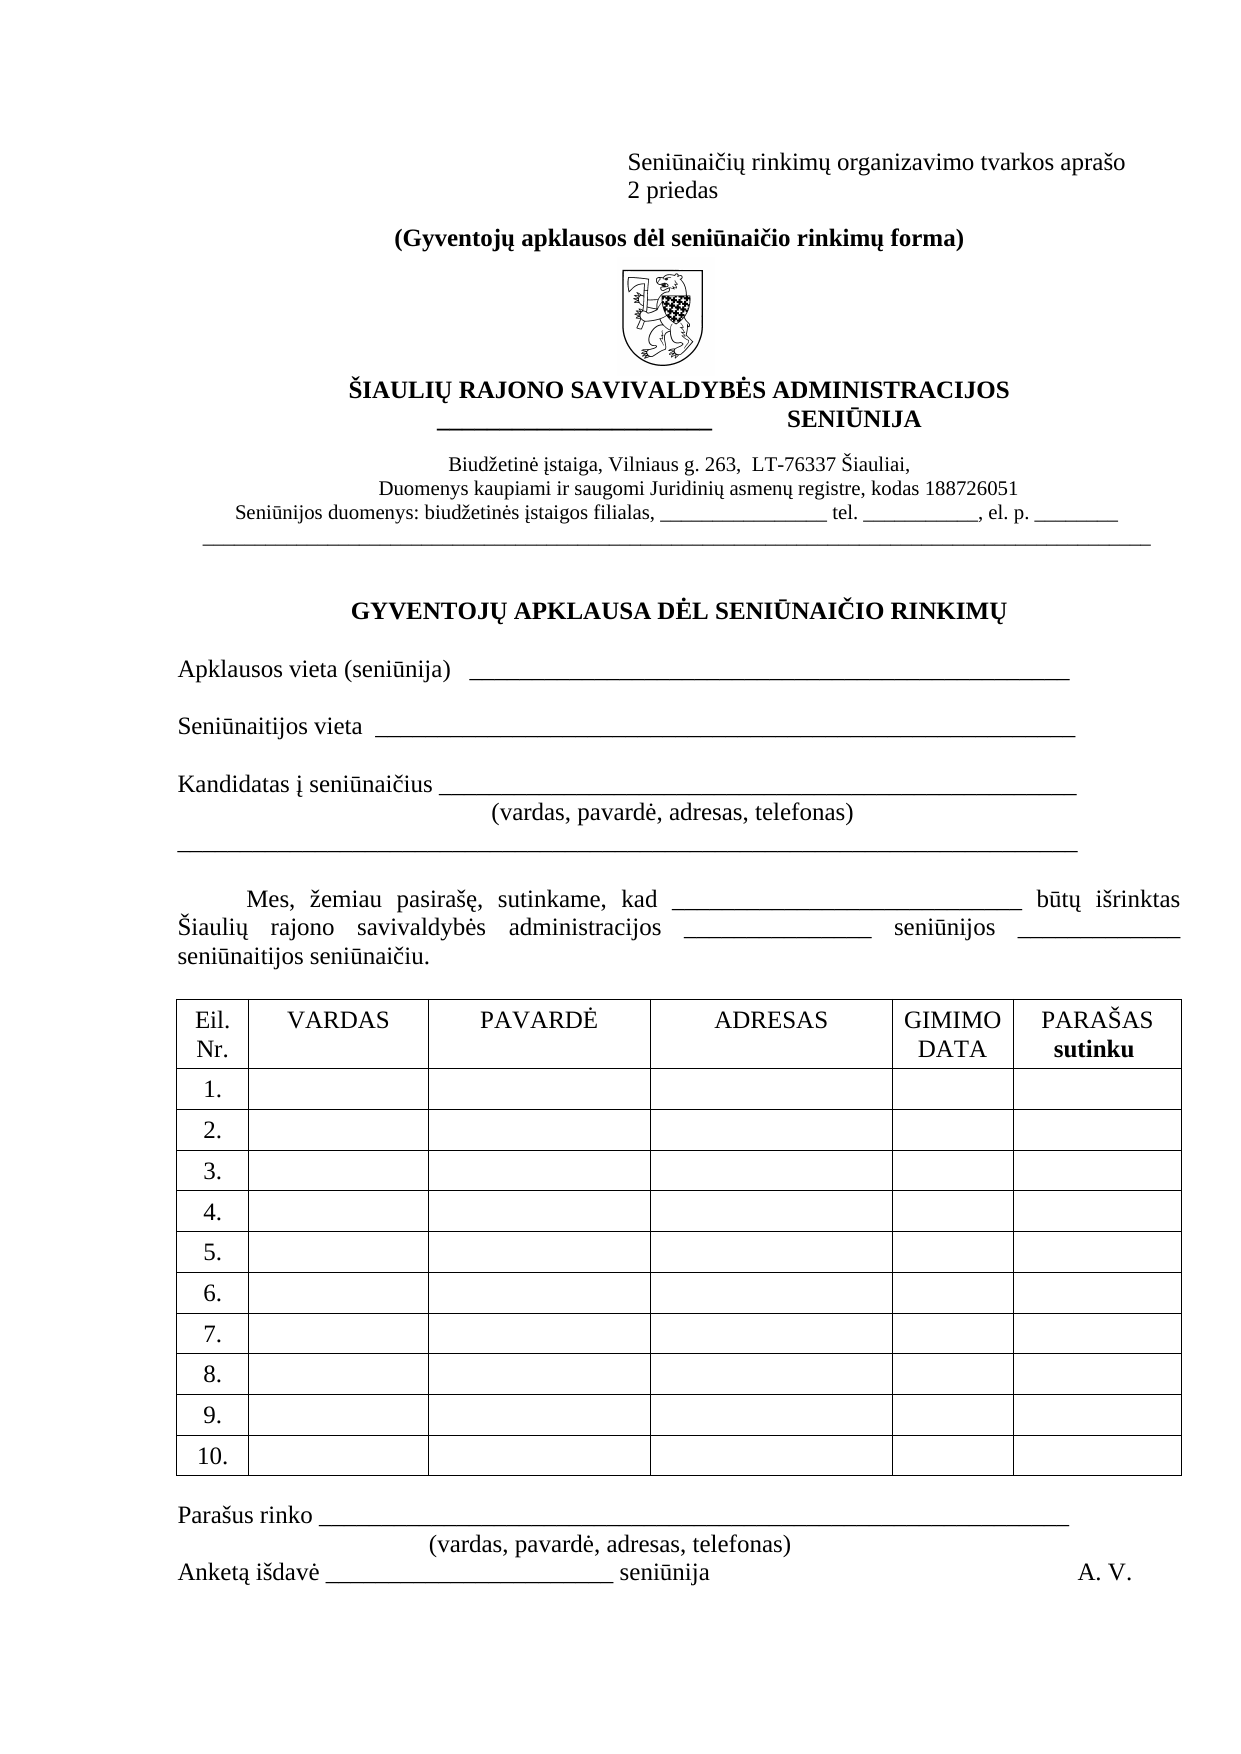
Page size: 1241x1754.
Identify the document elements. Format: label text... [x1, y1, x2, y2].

table_cell [249, 1191, 428, 1231]
table_cell [429, 1273, 650, 1312]
table_cell 3. [177, 1151, 248, 1190]
table_cell [893, 1395, 1013, 1435]
text ______________________ SENIŪNIJA [177, 404, 1181, 433]
table_header PARAŠAS sutinku [1014, 1000, 1181, 1068]
table_cell [893, 1110, 1013, 1149]
table_cell [1014, 1110, 1181, 1149]
table_cell 2. [177, 1110, 248, 1149]
text Biudžetinė įstaiga, Vilniaus g. 263, LT-76337 Šiauliai, [177, 452, 1181, 476]
table_cell 4. [177, 1191, 248, 1231]
table_cell 6. [177, 1273, 248, 1312]
table_cell [651, 1273, 892, 1312]
text Parašus rinko ____________________________________________________________ [177, 1500, 1181, 1529]
text GYVENTOJŲ APKLAUSA DĖL SENIŪNAIČIO RINKIMŲ [177, 596, 1181, 625]
text Kandidatas į seniūnaičius ___________________________________________________ [177, 769, 1181, 797]
text Duomenys kaupiami ir saugomi Juridinių asmenų registre, kodas 188726051 [177, 476, 1181, 500]
table_cell [651, 1069, 892, 1109]
table_cell [651, 1232, 892, 1272]
table_cell [249, 1151, 428, 1190]
table_header Eil. Nr. [177, 1000, 248, 1068]
table_cell [651, 1395, 892, 1435]
table_cell [893, 1191, 1013, 1231]
text 2 priedas [177, 176, 1181, 204]
table_cell [1014, 1232, 1181, 1272]
table_cell [893, 1273, 1013, 1312]
table_cell [249, 1273, 428, 1312]
text (Gyventojų apklausos dėl seniūnaičio rinkimų forma) [177, 223, 1181, 252]
table_cell [893, 1354, 1013, 1394]
table_cell [1014, 1191, 1181, 1231]
text ________________________________________________________________________ [177, 826, 1181, 855]
table_header ADRESAS [651, 1000, 892, 1068]
table_cell [1014, 1069, 1181, 1109]
text (vardas, pavardė, adresas, telefonas) [177, 1529, 1181, 1557]
table_cell [651, 1191, 892, 1231]
table_header GIMIMO DATA [893, 1000, 1013, 1068]
table_cell [429, 1436, 650, 1475]
table_cell [1014, 1354, 1181, 1394]
table_cell [429, 1069, 650, 1109]
table_cell [429, 1395, 650, 1435]
table_cell 9. [177, 1395, 248, 1435]
table_cell [1014, 1151, 1181, 1190]
table_cell [651, 1151, 892, 1190]
table_cell [651, 1314, 892, 1353]
table_cell [1014, 1436, 1181, 1475]
table_cell [893, 1314, 1013, 1353]
text Anketą išdavė _______________________ seniūnija A. V. [177, 1557, 1181, 1586]
table_cell [1014, 1273, 1181, 1312]
text Mes, žemiau pasirašę, sutinkame, kad ____________________________ būtų išrinktas Šiaulių rajono savivaldybės administracijos _______________ seniūnijos _____________ seniūnaitijos seniūnaičiu. [177, 884, 1181, 970]
table_cell [893, 1151, 1013, 1190]
table_cell [893, 1069, 1013, 1109]
table_cell [249, 1436, 428, 1475]
text Apklausos vieta (seniūnija) ________________________________________________ [177, 654, 1181, 682]
table_cell 7. [177, 1314, 248, 1353]
text Seniūnijos duomenys: biudžetinės įstaigos filialas, ________________ tel. ___________, el. p. ________ [177, 500, 1181, 524]
table_cell 8. [177, 1354, 248, 1394]
text ŠIAULIŲ RAJONO SAVIVALDYBĖS ADMINISTRACIJOS [177, 252, 1181, 404]
table_header PAVARDĖ [429, 1000, 650, 1068]
table_cell [651, 1354, 892, 1394]
table_cell 10. [177, 1436, 248, 1475]
text (vardas, pavardė, adresas, telefonas) [177, 797, 1181, 826]
table_cell [429, 1110, 650, 1149]
table_cell [651, 1110, 892, 1149]
table_cell [893, 1436, 1013, 1475]
table_cell [429, 1191, 650, 1231]
table_cell [249, 1069, 428, 1109]
table_cell [893, 1232, 1013, 1272]
table_cell [429, 1151, 650, 1190]
table_cell [249, 1232, 428, 1272]
table_cell [249, 1354, 428, 1394]
table_cell [429, 1314, 650, 1353]
table_cell [249, 1110, 428, 1149]
table_cell [1014, 1314, 1181, 1353]
text ___________________________________________________________________________________________ [177, 524, 1181, 548]
text Seniūnaitijos vieta ________________________________________________________ [177, 711, 1181, 740]
table_cell [429, 1232, 650, 1272]
table_cell 5. [177, 1232, 248, 1272]
table_header VARDAS [249, 1000, 428, 1068]
table_cell [249, 1395, 428, 1435]
table_cell [429, 1354, 650, 1394]
table_cell [1014, 1395, 1181, 1435]
table_cell 1. [177, 1069, 248, 1109]
table_cell [651, 1436, 892, 1475]
table_cell [249, 1314, 428, 1353]
text Seniūnaičių rinkimų organizavimo tvarkos aprašo [177, 147, 1181, 176]
